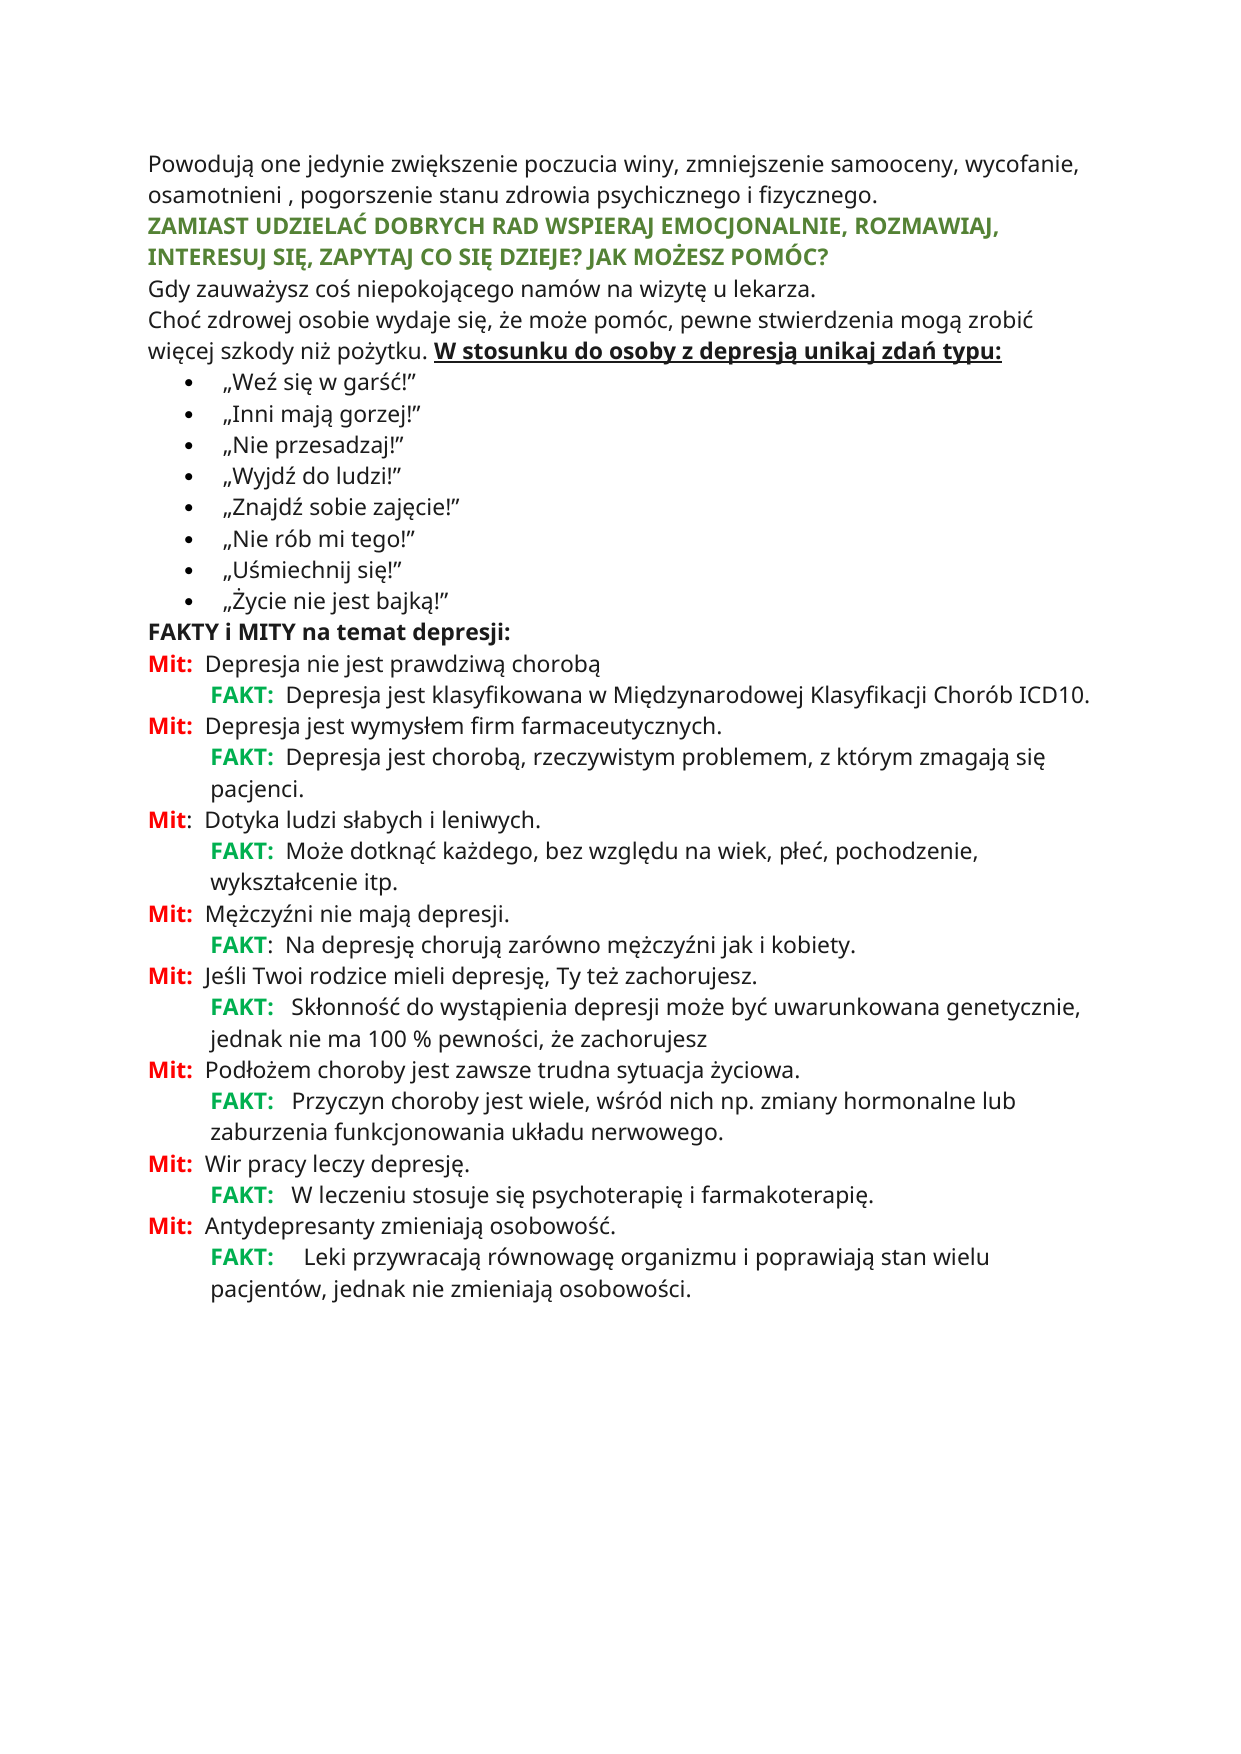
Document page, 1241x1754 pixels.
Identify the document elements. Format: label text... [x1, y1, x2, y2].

text FAKT: Na depresję chorują zarówno mężczyźni jak i kobiety. [210, 929, 1093, 960]
list „Wyjdź do ludzi!” [185, 460, 1093, 491]
text FAKT: Depresja jest chorobą, rzeczywistym problemem, z którym zmagają się pacjenci. [210, 741, 1093, 804]
text Mit: Depresja nie jest prawdziwą chorobą [148, 648, 1093, 679]
text Mit: Dotyka ludzi słabych i leniwych. [148, 804, 1093, 835]
text ZAMIAST UDZIELAĆ DOBRYCH RAD WSPIERAJ EMOCJONALNIE, ROZMAWIAJ, INTERESUJ SIĘ, ZAPYTAJ CO SIĘ DZIEJE? JAK MOŻESZ POMÓC? [148, 210, 1093, 273]
text FAKT: W leczeniu stosuje się psychoterapię i farmakoterapię. [210, 1179, 1093, 1210]
list „Weź się w garść!” [185, 366, 1093, 398]
text FAKT: Skłonność do wystąpienia depresji może być uwarunkowana genetycznie, jednak nie ma 100 % pewności, że zachorujesz [210, 991, 1093, 1054]
text FAKT: Depresja jest klasyfikowana w Międzynarodowej Klasyfikacji Chorób ICD10. [210, 679, 1093, 710]
text Mit: Antydepresanty zmieniają osobowość. [148, 1210, 1093, 1241]
text Mit: Wir pracy leczy depresję. [148, 1148, 1093, 1179]
text FAKTY i MITY na temat depresji: [148, 616, 1093, 648]
text Mit: Depresja jest wymysłem firm farmaceutycznych. [148, 710, 1093, 741]
text FAKT: Leki przywracają równowagę organizmu i poprawiają stan wielu pacjentów, jednak nie zmieniają osobowości. [210, 1241, 1093, 1304]
list „Inni mają gorzej!” [185, 398, 1093, 429]
text Mit: Podłożem choroby jest zawsze trudna sytuacja życiowa. [148, 1054, 1093, 1085]
list „Nie przesadzaj!” [185, 429, 1093, 460]
text FAKT: Może dotknąć każdego, bez względu na wiek, płeć, pochodzenie, wykształcenie itp. [210, 835, 1093, 898]
text FAKT: Przyczyn choroby jest wiele, wśród nich np. zmiany hormonalne lub zaburzenia funkcjonowania układu nerwowego. [210, 1085, 1093, 1148]
list „Znajdź sobie zajęcie!” [185, 491, 1093, 523]
text Gdy zauważysz coś niepokojącego namów na wizytę u lekarza. [148, 273, 1093, 304]
text Mit: Jeśli Twoi rodzice mieli depresję, Ty też zachorujesz. [148, 960, 1093, 991]
list „Uśmiechnij się!” [185, 554, 1093, 585]
list „Nie rób mi tego!” [185, 523, 1093, 554]
text Choć zdrowej osobie wydaje się, że może pomóc, pewne stwierdzenia mogą zrobić więcej szkody niż pożytku. W stosunku do osoby z depresją unikaj zdań typu: [148, 304, 1093, 366]
text Mit: Mężczyźni nie mają depresji. [148, 898, 1093, 929]
text Powodują one jedynie zwiększenie poczucia winy, zmniejszenie samooceny, wycofanie, osamotnieni , pogorszenie stanu zdrowia psychicznego i fizycznego. [148, 148, 1093, 210]
list „Życie nie jest bajką!” [185, 585, 1093, 616]
